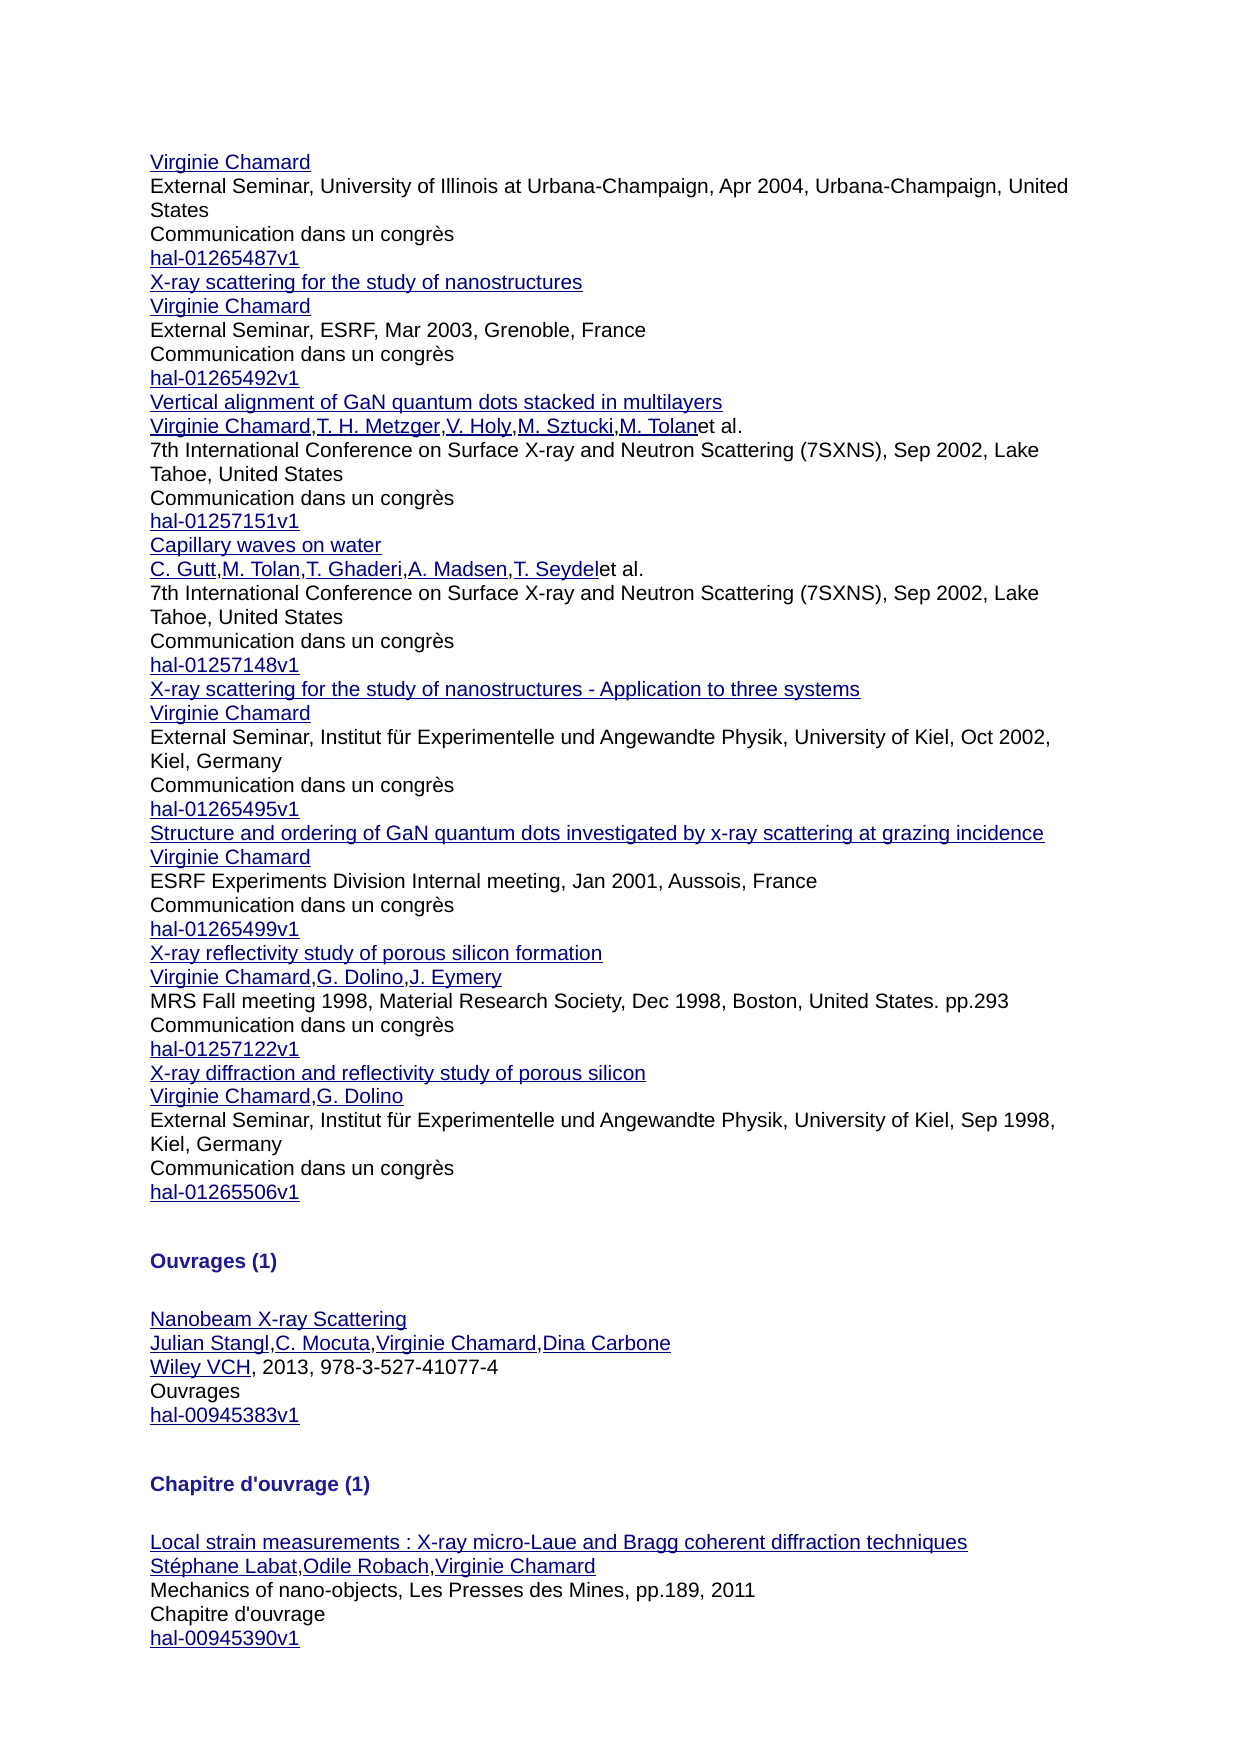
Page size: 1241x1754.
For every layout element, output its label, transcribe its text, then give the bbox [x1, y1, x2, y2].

table_cell X-ray reflectivity study of porous silicon formation Virginie Chamard,G. Dolino,J. Eymery MRS Fall meeting 1998, Material Research Society, Dec 1998, Boston, United States. pp.293 Communication dans un congrès hal-01257122v1 [150, 941, 1090, 1060]
subtitle Ouvrages (1) [150, 1249, 1090, 1273]
subtitle Chapitre d'ouvrage (1) [150, 1472, 1090, 1496]
table_cell X-ray scattering for the study of nanostructures Virginie Chamard External Seminar, ESRF, Mar 2003, Grenoble, France Communication dans un congrès hal-01265492v1 [150, 270, 1090, 389]
table_cell Structure and ordering of GaN quantum dots investigated by x-ray scattering at grazing incidence Virginie Chamard ESRF Experiments Division Internal meeting, Jan 2001, Aussois, France Communication dans un congrès hal-01265499v1 [150, 821, 1090, 941]
table_cell Vertical alignment of GaN quantum dots stacked in multilayers Virginie Chamard,T. H. Metzger,V. Holy,M. Sztucki,M. Tolanet al. 7th International Conference on Surface X-ray and Neutron Scattering (7SXNS), Sep 2002, Lake Tahoe, United States Communication dans un congrès hal-01257151v1 [150, 390, 1090, 533]
table_cell Capillary waves on water C. Gutt,M. Tolan,T. Ghaderi,A. Madsen,T. Seydelet al. 7th International Conference on Surface X-ray and Neutron Scattering (7SXNS), Sep 2002, Lake Tahoe, United States Communication dans un congrès hal-01257148v1 [150, 533, 1090, 677]
table_header Nanobeam X-ray Scattering Julian Stangl,C. Mocuta,Virginie Chamard,Dina Carbone Wiley VCH, 2013, 978-3-527-41077-4 Ouvrages hal-00945383v1 [150, 1307, 1090, 1427]
table_cell X-ray diffraction and reflectivity study of porous silicon Virginie Chamard,G. Dolino External Seminar, Institut für Experimentelle und Angewandte Physik, University of Kiel, Sep 1998, Kiel, Germany Communication dans un congrès hal-01265506v1 [150, 1060, 1090, 1204]
table_cell X-ray scattering for the study of nanostructures - Application to three systems Virginie Chamard External Seminar, Institut für Experimentelle und Angewandte Physik, University of Kiel, Oct 2002, Kiel, Germany Communication dans un congrès hal-01265495v1 [150, 677, 1090, 821]
table_cell Virginie Chamard External Seminar, University of Illinois at Urbana-Champaign, Apr 2004, Urbana-Champaign, United States Communication dans un congrès hal-01265487v1 [150, 150, 1090, 270]
table_header Local strain measurements : X-ray micro-Laue and Bragg coherent diffraction techniques Stéphane Labat,Odile Robach,Virginie Chamard Mechanics of nano-objects, Les Presses des Mines, pp.189, 2011 Chapitre d'ouvrage hal-00945390v1 [150, 1530, 1090, 1650]
